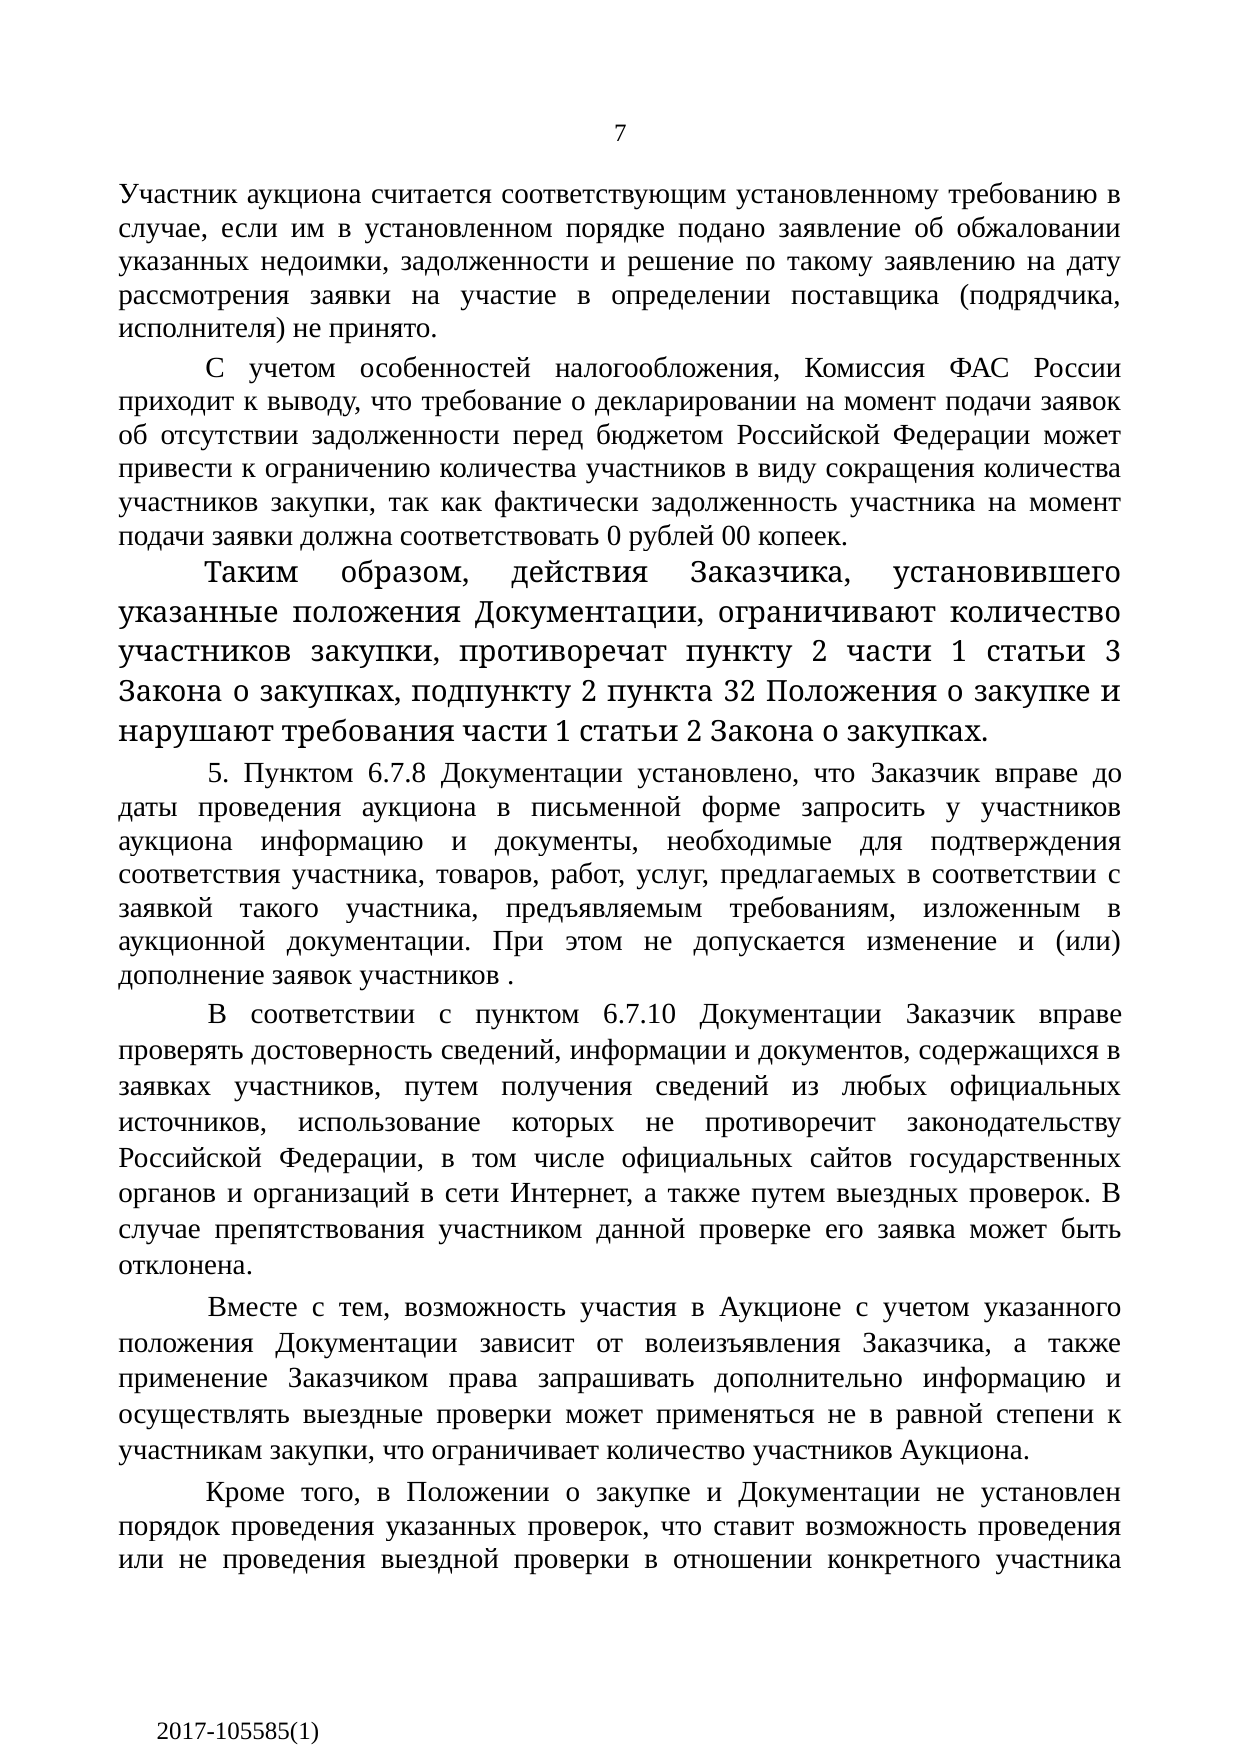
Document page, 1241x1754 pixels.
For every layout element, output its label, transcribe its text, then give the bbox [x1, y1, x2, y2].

text Таким образом, действия Заказчика, установившего указанные положения Документации, ограничивают количество участников закупки, противоречат пункту 2 части 1 статьи 3 Закона о закупках, подпункту 2 пункта 32 Положения о закупке и нарушают требования части 1 статьи 2 Закона о закупках. [118, 551, 1122, 750]
text Вместе с тем, возможность участия в Аукционе с учетом указанного положения Документации зависит от волеизъявления Заказчика, а также применение Заказчиком права запрашивать дополнительно информацию и осуществлять выездные проверки может применяться не в равной степени к участникам закупки, что ограничивает количество участников Аукциона. [118, 1289, 1122, 1466]
text 5. Пунктом 6.7.8 Документации установлено, что Заказчик вправе до даты проведения аукциона в письменной форме запросить у участников аукциона информацию и документы, необходимые для подтверждения соответствия участника, товаров, работ, услуг, предлагаемых в соответствии с заявкой такого участника, предъявляемым требованиям, изложенным в аукционной документации. При этом не допускается изменение и (или) дополнение заявок участников . [118, 756, 1122, 990]
text В соответствии с пунктом 6.7.10 Документации Заказчик вправе проверять достоверность сведений, информации и документов, содержащихся в заявках участников, путем получения сведений из любых официальных источников, использование которых не противоречит законодательству Российской Федерации, в том числе официальных сайтов государственных органов и организаций в сети Интернет, а также путем выездных проверок. В случае препятствования участником данной проверке его заявка может быть отклонена. [118, 996, 1122, 1281]
text Кроме того, в Положении о закупке и Документации не установлен порядок проведения указанных проверок, что ставит возможность проведения или не проведения выездной проверки в отношении конкретного участника [118, 1474, 1122, 1575]
text С учетом особенностей налогообложения, Комиссия ФАС России приходит к выводу, что требование о декларировании на момент подачи заявок об отсутствии задолженности перед бюджетом Российской Федерации может привести к ограничению количества участников в виду сокращения количества участников закупки, так как фактически задолженность участника на момент подачи заявки должна соответствовать 0 рублей 00 копеек. [118, 350, 1122, 551]
text Участник аукциона считается соответствующим установленному требованию в случае, если им в установленном порядке подано заявление об обжаловании указанных недоимки, задолженности и решение по такому заявлению на дату рассмотрения заявки на участие в определении поставщика (подрядчика, исполнителя) не принято. [118, 176, 1122, 344]
